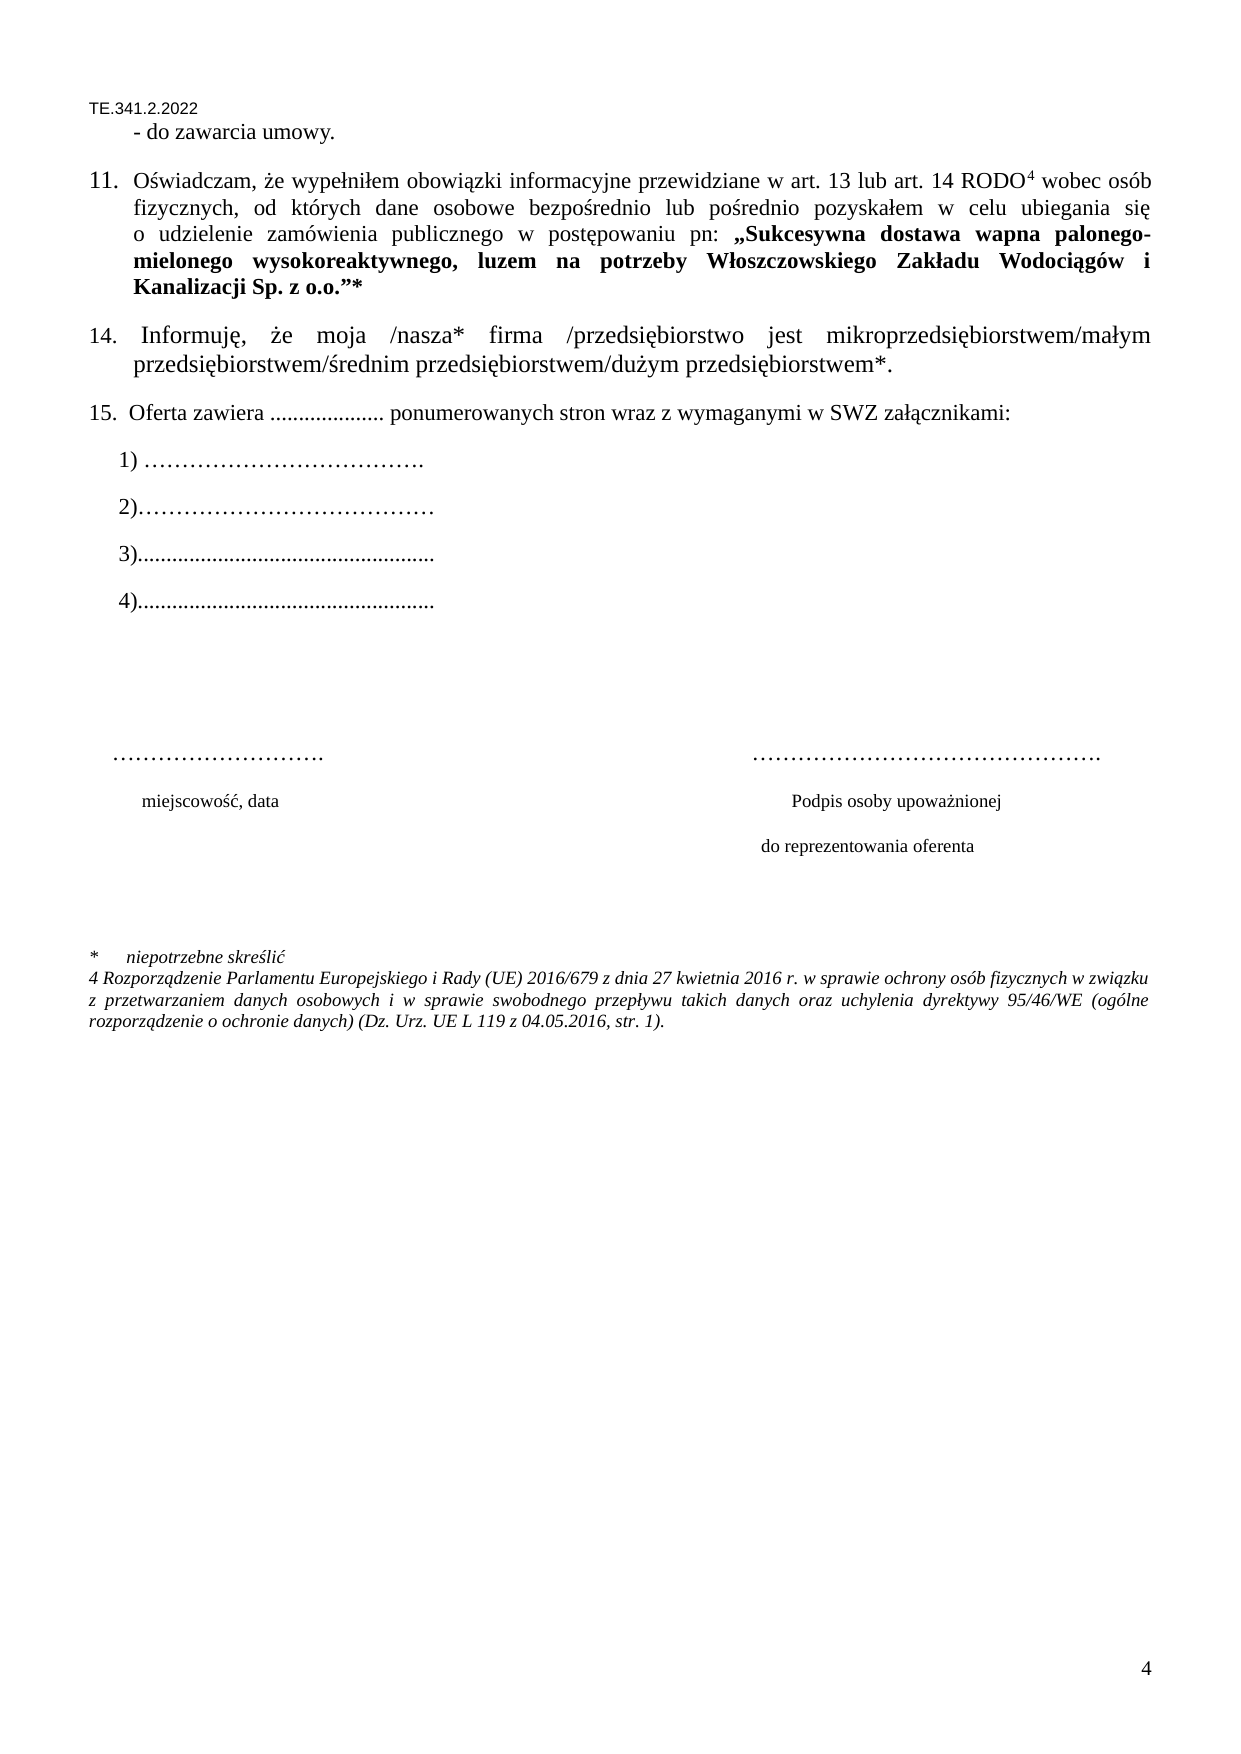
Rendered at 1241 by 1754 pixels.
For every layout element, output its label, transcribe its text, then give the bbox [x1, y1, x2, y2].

text 4 Rozporządzenie Parlamentu Europejskiego i Rady (UE) 2016/679 z dnia 27 kwietnia 2016 r. w sprawie ochrony osób fizycznych w związku z przetwarzaniem danych osobowych i w sprawie swobodnego przepływu takich danych oraz uchylenia dyrektywy 95/46/WE (ogólne rozporządzenie o ochronie danych) (Dz. Urz. UE L 119 z 04.05.2016, str. 1). [89, 967, 1152, 1032]
text - do zawarcia umowy. [133, 118, 1152, 144]
text 15. Oferta zawiera .................... ponumerowanych stron wraz z wymaganymi w SWZ załącznikami: [89, 398, 1152, 425]
text * niepotrzebne skreślić [89, 946, 1152, 967]
text do reprezentowania oferenta [118, 835, 1152, 857]
text miejscowość, data Podpis osoby upoważnionej [118, 789, 1152, 811]
text ………………………. ………………………………………. [89, 738, 1152, 765]
text 1) ………………………………. [118, 446, 1152, 472]
text 2)………………………………… [118, 493, 1152, 519]
list Oświadczam, że wypełniłem obowiązki informacyjne przewidziane w art. 13 lub art. 14 RODO4 wobec osób fizycznych, od których dane osobowe bezpośrednio lub pośrednio pozyskałem w celu ubiegania się o udzielenie zamówienia publicznego w postępowaniu pn: „Sukcesywna dostawa wapna palonego-mielonego wysokoreaktywnego, luzem na potrzeby Włoszczowskiego Zakładu Wodociągów i Kanalizacji Sp. z o.o.”* [89, 165, 1152, 299]
text 4).................................................... [118, 587, 1152, 614]
text 3).................................................... [118, 540, 1152, 566]
text 14. Informuję, że moja /nasza* firma /przedsiębiorstwo jest mikroprzedsiębiorstwem/małym przedsiębiorstwem/średnim przedsiębiorstwem/dużym przedsiębiorstwem*. [89, 320, 1152, 378]
